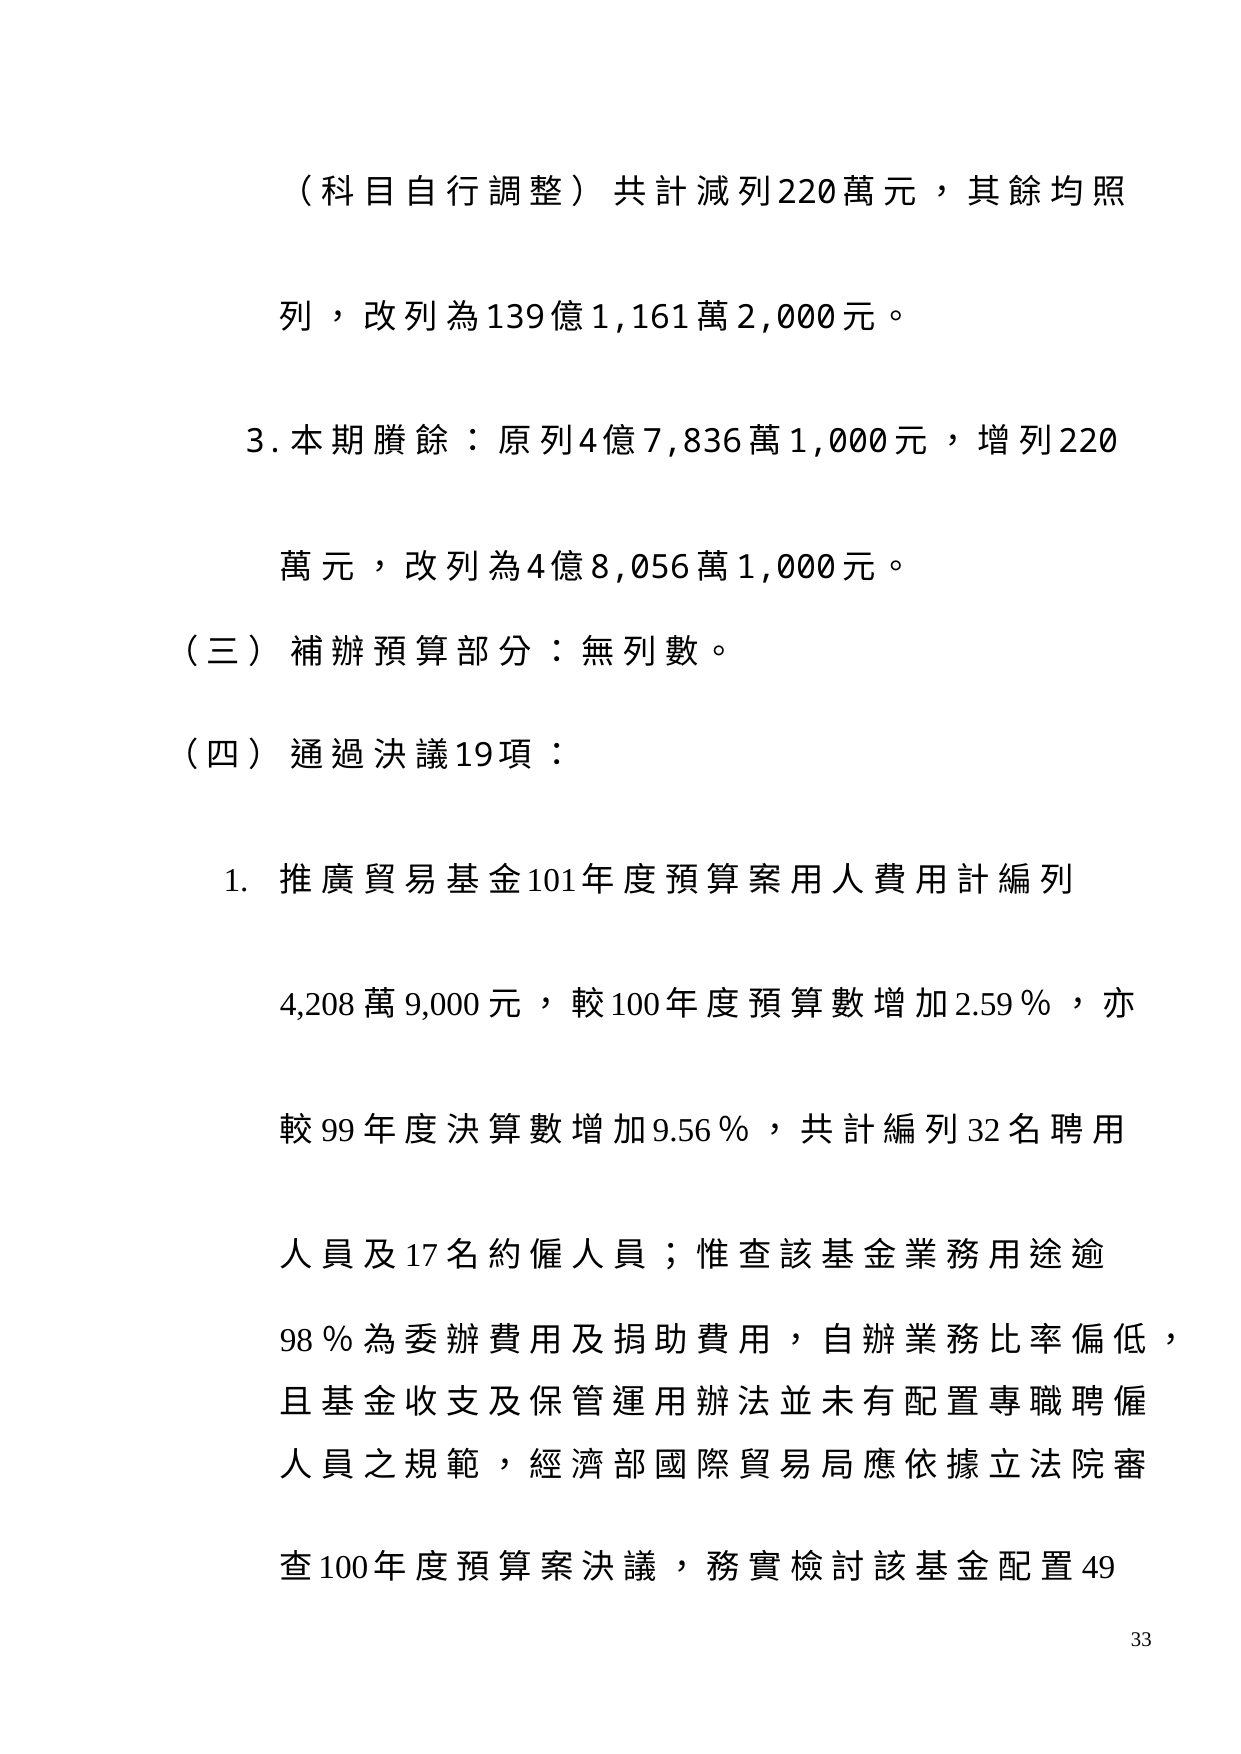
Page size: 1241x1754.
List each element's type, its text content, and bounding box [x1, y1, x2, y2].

list 推廣貿易基金101年度預算案用人費用計編列4,208萬9,000元，較100年度預算數增加2.59％，亦較99年度決算數增加9.56％，共計編列32名聘用人員及17名約僱人員；惟查該基金業務用途逾98％為委辦費用及捐助費用，自辦業務比率偏低，且基金收支及保管運用辦法並未有配置專職聘僱人員之規範，經濟部國際貿易局應依據立法院審查100年度預算案決議，務實檢討該基金配置49名聘僱人員之合理性與效率性，並提高業務自辦比率。 [223, 795, 1150, 1608]
text （科目自行調整）共計減列220萬元，其餘均照列，改列為139億1,161萬2,000元。 [240, 108, 1150, 358]
text （四）通過決議19項： [154, 670, 1150, 795]
text （三）補辦預算部分：無列數。 [154, 608, 1150, 670]
text 3.本期賸餘：原列4億7,836萬1,000元，增列220萬元，改列為4億8,056萬1,000元。 [240, 358, 1150, 608]
